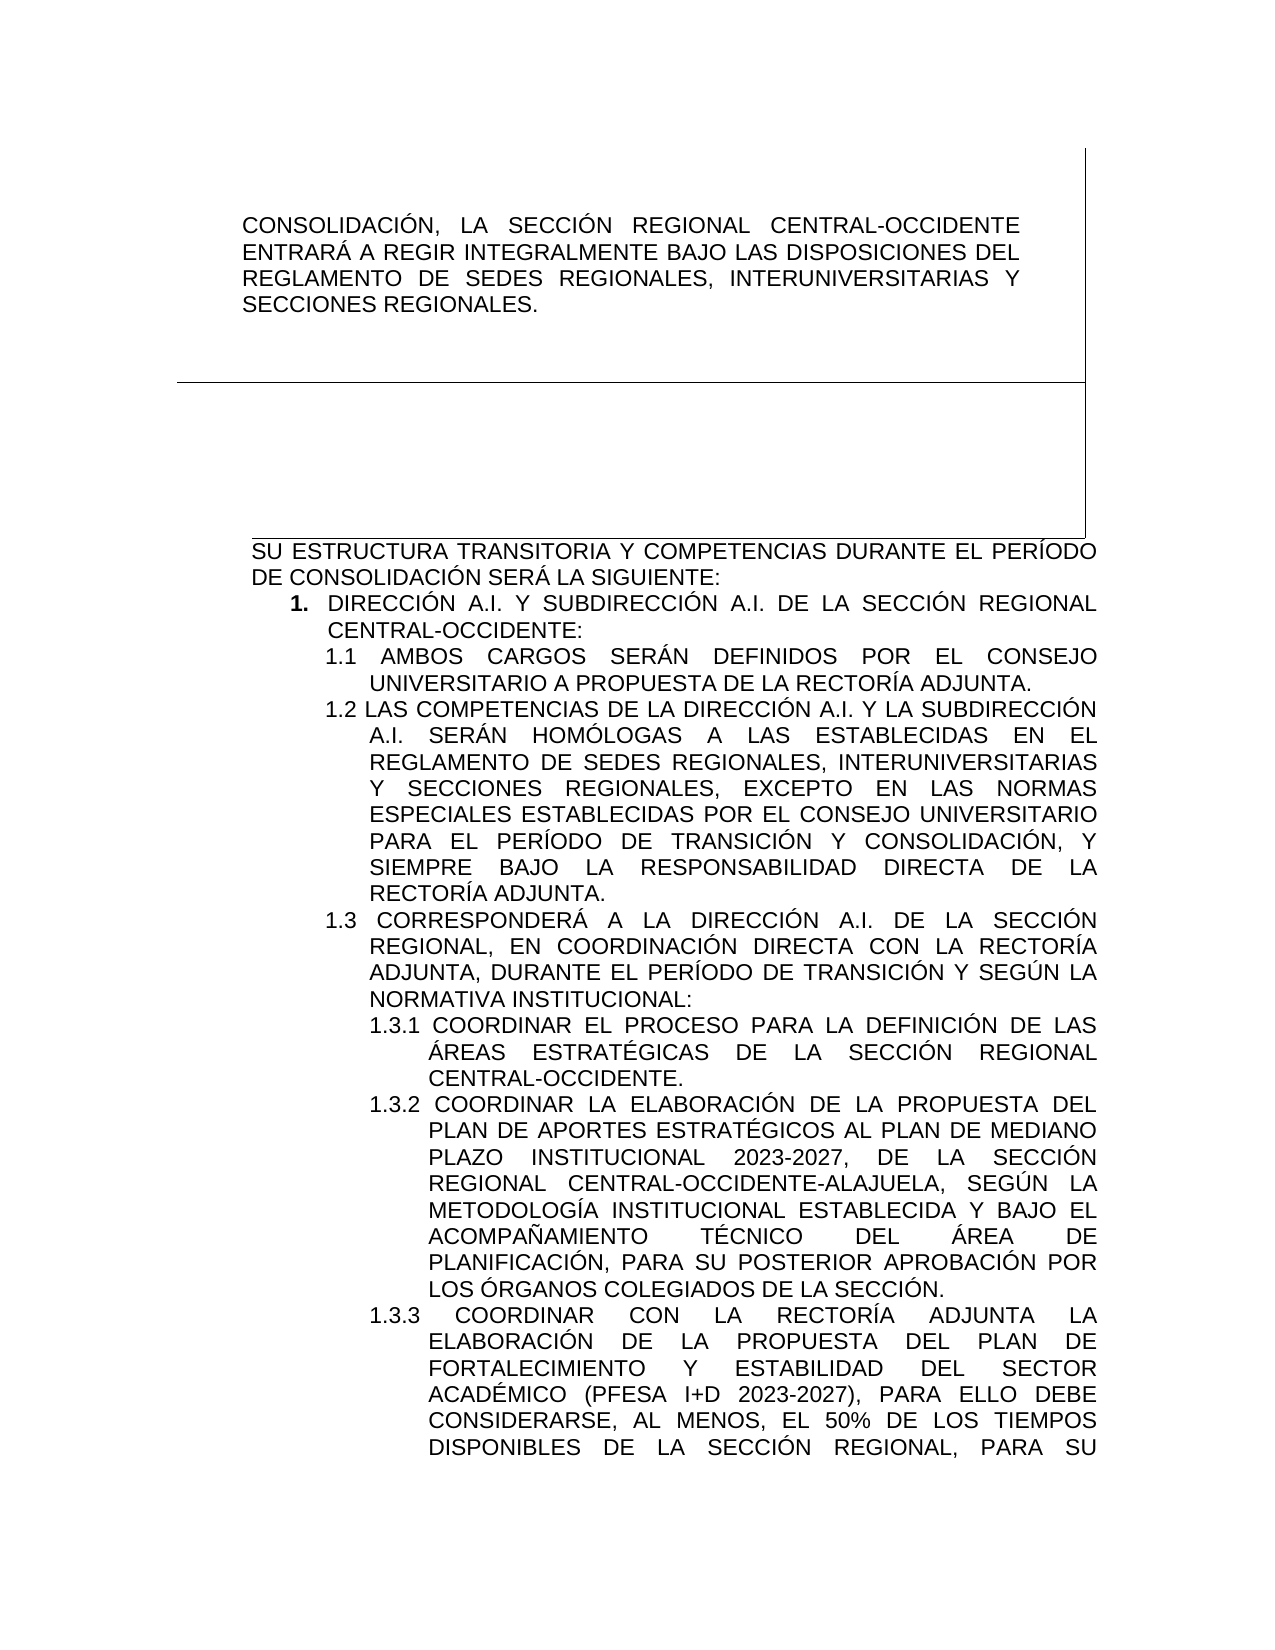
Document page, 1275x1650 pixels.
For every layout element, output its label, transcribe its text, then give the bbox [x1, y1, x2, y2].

text 1.3.3 COORDINAR CON LA RECTORÍA ADJUNTA LA ELABORACIÓN DE LA PROPUESTA DEL PLAN DE FORTALECIMIENTO Y ESTABILIDAD DEL SECTOR ACADÉMICO (PFESA I+D 2023-2027), PARA ELLO DEBE CONSIDERARSE, AL MENOS, EL 50% DE LOS TIEMPOS DISPONIBLES DE LA SECCIÓN REGIONAL, PARA SU [369, 1302, 1098, 1460]
text 1.3.2 COORDINAR LA ELABORACIÓN DE LA PROPUESTA DEL PLAN DE APORTES ESTRATÉGICOS AL PLAN DE MEDIANO PLAZO INSTITUCIONAL 2023-2027, DE LA SECCIÓN REGIONAL CENTRAL-OCCIDENTE-ALAJUELA, SEGÚN LA METODOLOGÍA INSTITUCIONAL ESTABLECIDA Y BAJO EL ACOMPAÑAMIENTO TÉCNICO DEL ÁREA DE PLANIFICACIÓN, PARA SU POSTERIOR APROBACIÓN POR LOS ÓRGANOS COLEGIADOS DE LA SECCIÓN. [369, 1091, 1098, 1302]
list CONSOLIDACIÓN, LA SECCIÓN REGIONAL CENTRAL-OCCIDENTE ENTRARÁ A REGIR INTEGRALMENTE BAJO LAS DISPOSICIONES DEL REGLAMENTO DE SEDES REGIONALES, INTERUNIVERSITARIAS Y SECCIONES REGIONALES. [177, 148, 1085, 382]
list DIRECCIÓN A.I. Y SUBDIRECCIÓN A.I. DE LA SECCIÓN REGIONAL CENTRAL-OCCIDENTE: [290, 590, 1098, 643]
text 1.3.1 COORDINAR EL PROCESO PARA LA DEFINICIÓN DE LAS ÁREAS ESTRATÉGICAS DE LA SECCIÓN REGIONAL CENTRAL-OCCIDENTE. [369, 1012, 1098, 1091]
text 1.1 AMBOS CARGOS SERÁN DEFINIDOS POR EL CONSEJO UNIVERSITARIO A PROPUESTA DE LA RECTORÍA ADJUNTA. [325, 643, 1098, 696]
text 1.2 LAS COMPETENCIAS DE LA DIRECCIÓN A.I. Y LA SUBDIRECCIÓN A.I. SERÁN HOMÓLOGAS A LAS ESTABLECIDAS EN EL REGLAMENTO DE SEDES REGIONALES, INTERUNIVERSITARIAS Y SECCIONES REGIONALES, EXCEPTO EN LAS NORMAS ESPECIALES ESTABLECIDAS POR EL CONSEJO UNIVERSITARIO PARA EL PERÍODO DE TRANSICIÓN Y CONSOLIDACIÓN, Y SIEMPRE BAJO LA RESPONSABILIDAD DIRECTA DE LA RECTORÍA ADJUNTA. [325, 696, 1098, 907]
text 1.3 CORRESPONDERÁ A LA DIRECCIÓN A.I. DE LA SECCIÓN REGIONAL, EN COORDINACIÓN DIRECTA CON LA RECTORÍA ADJUNTA, DURANTE EL PERÍODO DE TRANSICIÓN Y SEGÚN LA NORMATIVA INSTITUCIONAL: [325, 907, 1098, 1012]
text SU ESTRUCTURA TRANSITORIA Y COMPETENCIAS DURANTE EL PERÍODO DE CONSOLIDACIÓN SERÁ LA SIGUIENTE: [251, 538, 1098, 590]
